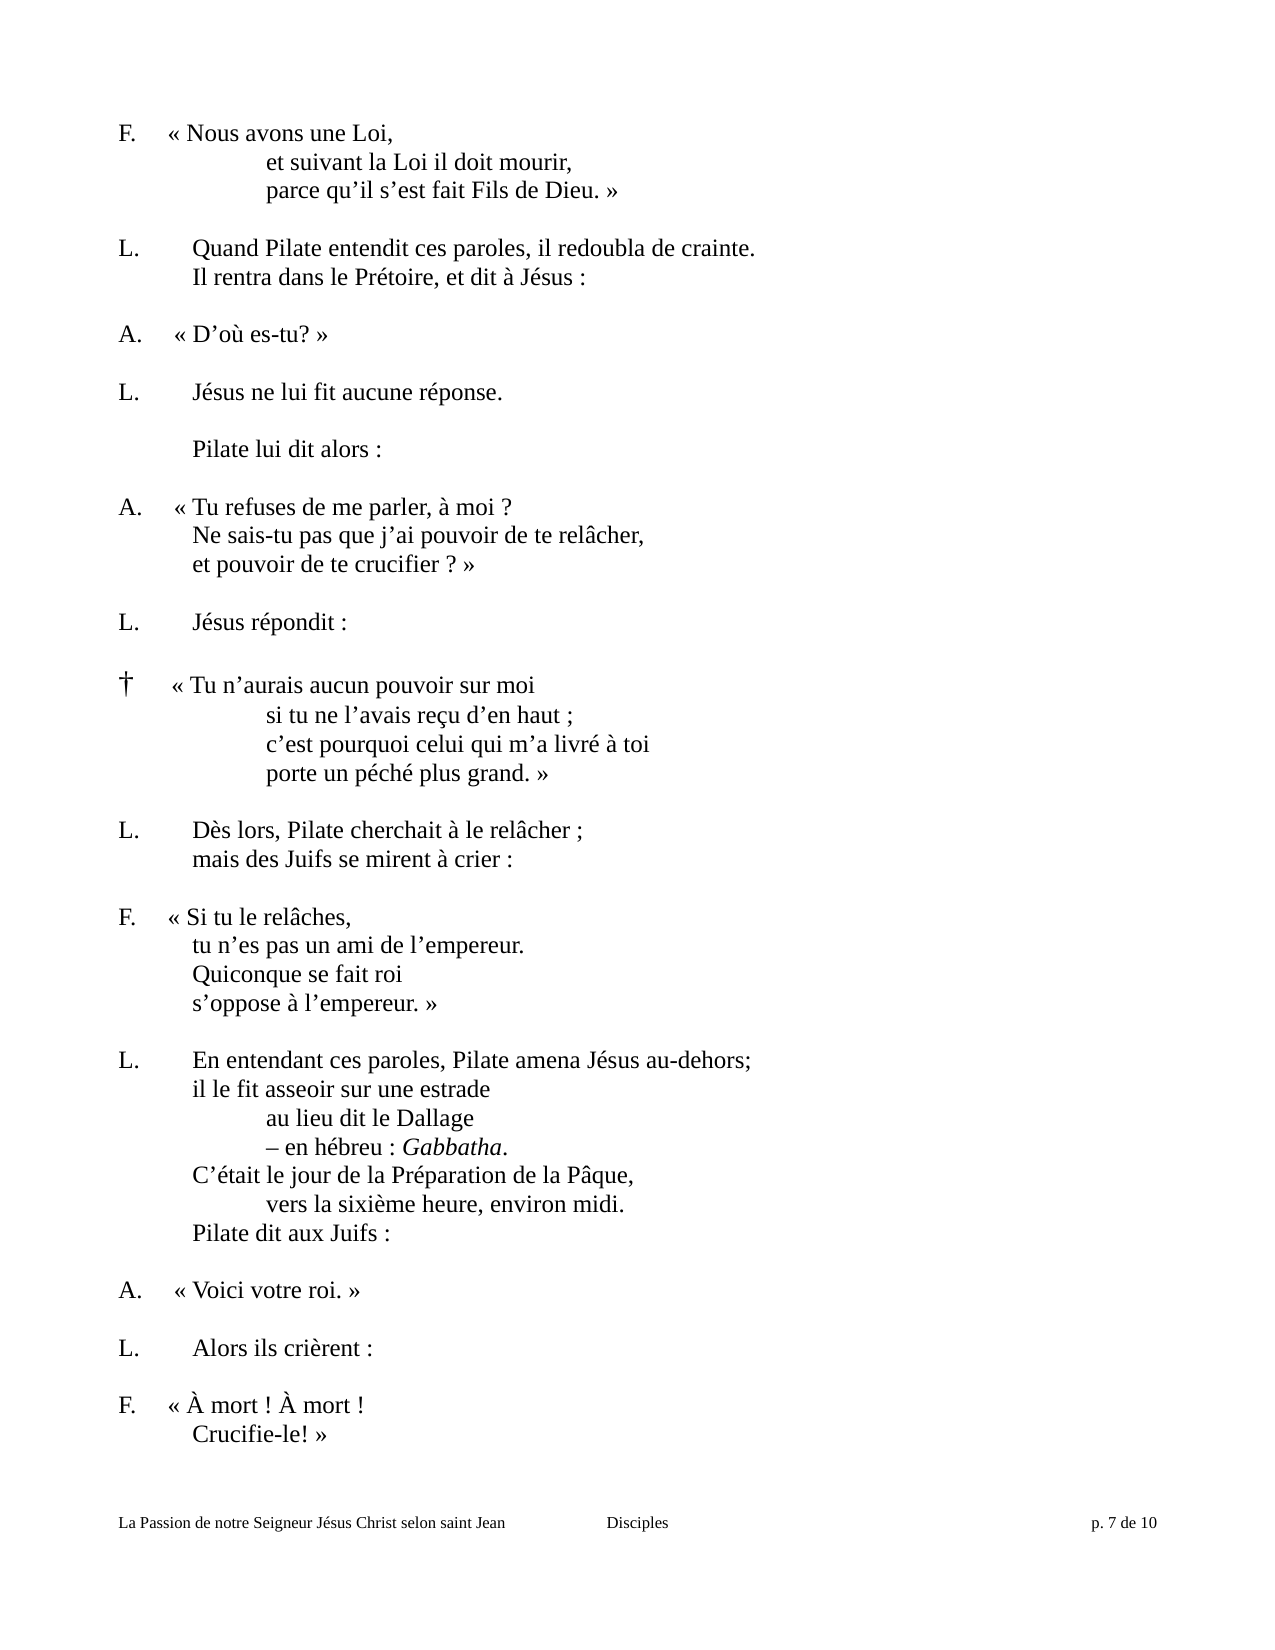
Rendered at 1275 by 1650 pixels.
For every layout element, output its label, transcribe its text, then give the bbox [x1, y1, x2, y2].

text parce qu’il s’est fait Fils de Dieu. » [118, 176, 1157, 204]
text Il rentra dans le Prétoire, et dit à Jésus : [118, 262, 1157, 291]
text Ne sais-tu pas que j’ai pouvoir de te relâcher, [118, 521, 1157, 549]
text L. Alors ils crièrent : [118, 1333, 1157, 1362]
text vers la sixième heure, environ midi. [118, 1189, 1157, 1218]
text porte un péché plus grand. » [118, 758, 1157, 787]
text F. « Si tu le relâches, [118, 902, 1157, 930]
text L. Quand Pilate entendit ces paroles, il redoubla de crainte. [118, 233, 1157, 262]
text au lieu dit le Dallage [118, 1103, 1157, 1132]
text et suivant la Loi il doit mourir, [118, 147, 1157, 176]
text A. « Voici votre roi. » [118, 1275, 1157, 1304]
text L. Jésus répondit : [118, 607, 1157, 636]
text – en hébreu : Gabbatha. [118, 1132, 1157, 1160]
text Crucifie-le! » [118, 1419, 1157, 1448]
text L. En entendant ces paroles, Pilate amena Jésus au-dehors; [118, 1045, 1157, 1074]
text L. Jésus ne lui fit aucune réponse. [118, 377, 1157, 406]
text tu n’es pas un ami de l’empereur. [118, 930, 1157, 959]
text s’oppose à l’empereur. » [118, 988, 1157, 1017]
text mais des Juifs se mirent à crier : [118, 844, 1157, 873]
text F. « À mort ! À mort ! [118, 1390, 1157, 1419]
text A. « Tu refuses de me parler, à moi ? [118, 492, 1157, 521]
text A. « D’où es-tu? » [118, 319, 1157, 348]
text L. Dès lors, Pilate cherchait à le relâcher ; [118, 815, 1157, 844]
text C’était le jour de la Préparation de la Pâque, [118, 1160, 1157, 1189]
text Pilate dit aux Juifs : [118, 1218, 1157, 1247]
text † « Tu n’aurais aucun pouvoir sur moi [118, 664, 1157, 700]
text Pilate lui dit alors : [118, 434, 1157, 463]
text F. « Nous avons une Loi, [118, 118, 1157, 147]
text et pouvoir de te crucifier ? » [118, 549, 1157, 578]
text si tu ne l’avais reçu d’en haut ; [118, 700, 1157, 729]
text il le fit asseoir sur une estrade [118, 1074, 1157, 1103]
text Quiconque se fait roi [118, 959, 1157, 988]
text c’est pourquoi celui qui m’a livré à toi [118, 729, 1157, 758]
